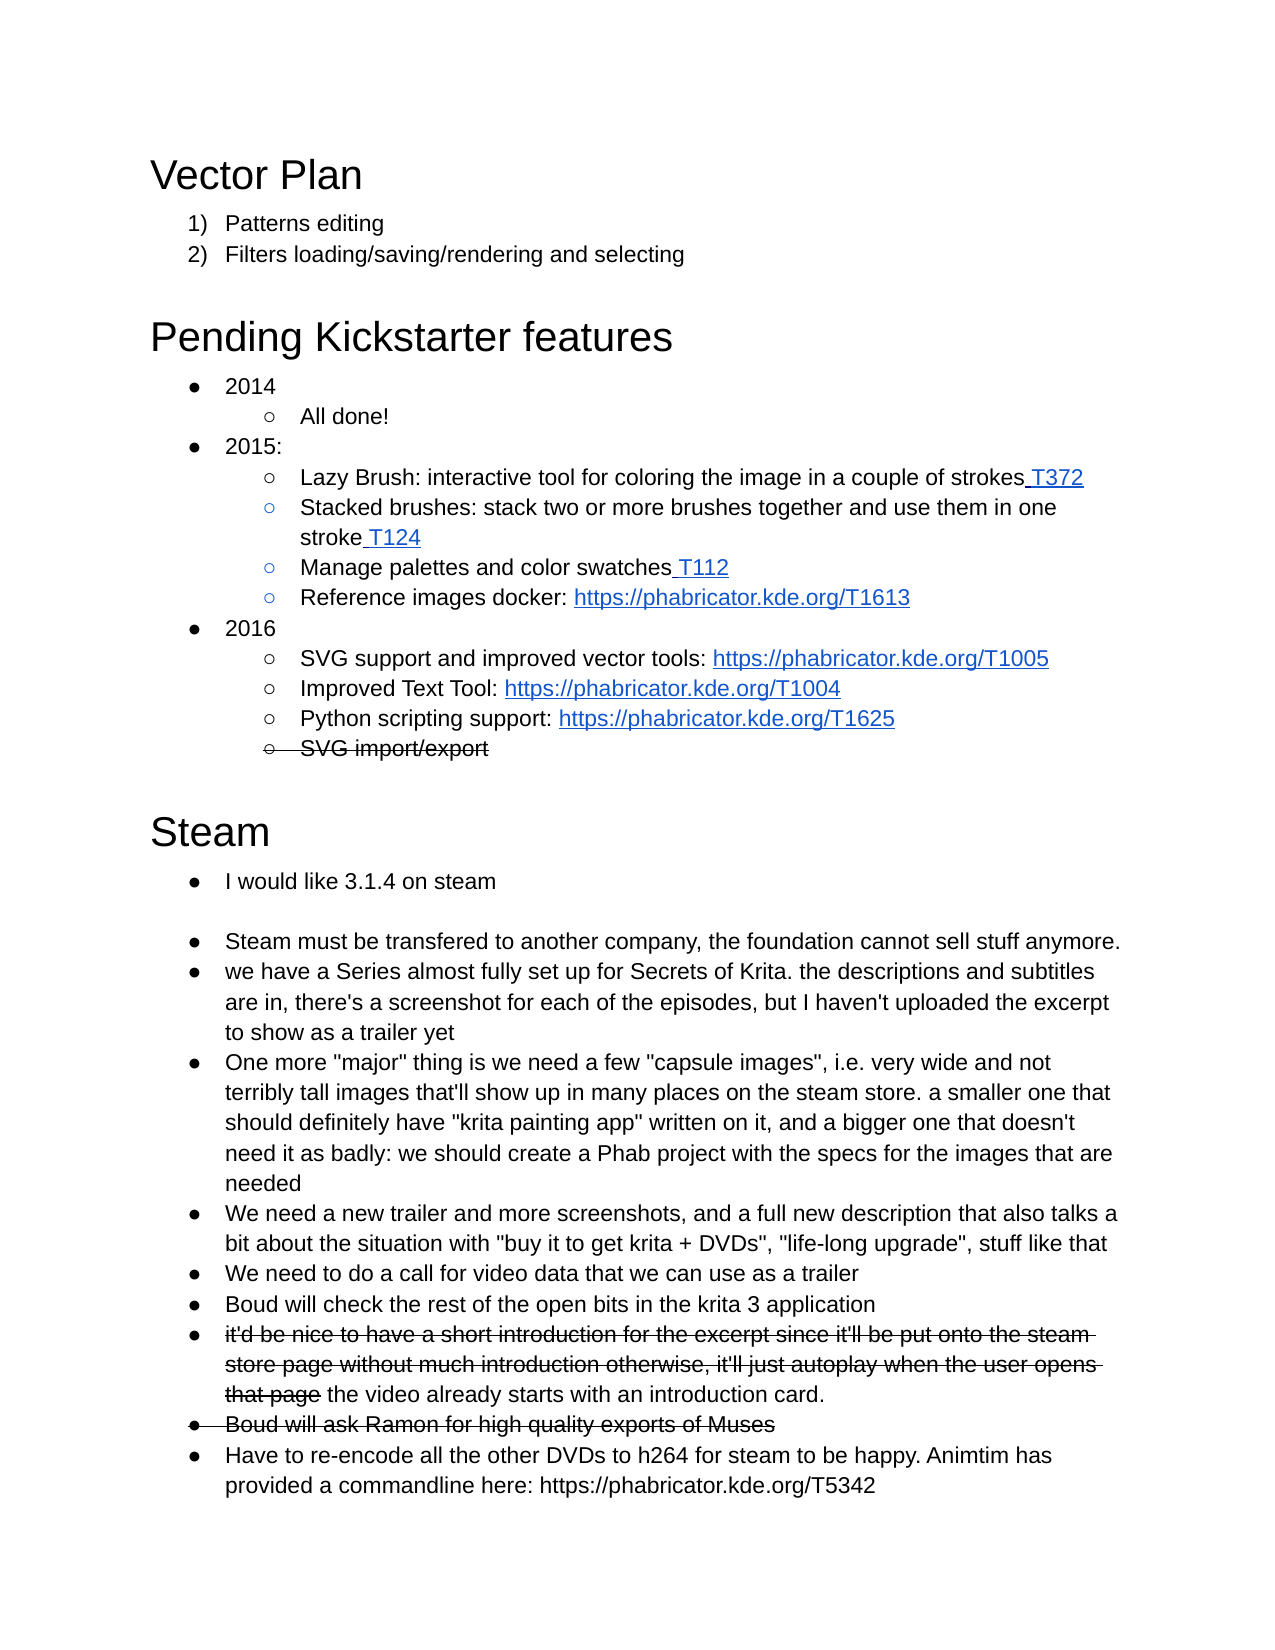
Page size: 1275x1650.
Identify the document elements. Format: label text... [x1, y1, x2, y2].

subtitle Vector Plan [150, 150, 1125, 198]
list we have a Series almost fully set up for Secrets of Krita. the descriptions and subtitles are in, there's a screenshot for each of the episodes, but I haven't uploaded the excerpt to show as a trailer yet [187, 958, 1125, 1045]
list Reference images docker: https://phabricator.kde.org/T1613 [262, 584, 1125, 611]
list Lazy Brush: interactive tool for coloring the image in a couple of strokes T372 [262, 463, 1125, 490]
list Patterns editing [187, 210, 1125, 237]
subtitle Steam [150, 807, 1125, 855]
list We need a new trailer and more screenshots, and a full new description that also talks a bit about the situation with "buy it to get krita + DVDs", "life-long upgrade", stuff like that [187, 1200, 1125, 1257]
list 2014 [187, 373, 1125, 399]
list Python scripting support: https://phabricator.kde.org/T1625 [262, 705, 1125, 732]
subtitle Pending Kickstarter features [150, 312, 1125, 360]
list Boud will ask Ramon for high quality exports of Muses [187, 1411, 1125, 1438]
list it'd be nice to have a short introduction for the excerpt since it'll be put onto the steam store page without much introduction otherwise, it'll just autoplay when the user opens that page the video already starts with an introduction card. [187, 1321, 1125, 1408]
list Improved Text Tool: https://phabricator.kde.org/T1004 [262, 675, 1125, 701]
list Manage palettes and color swatches T112 [262, 554, 1125, 581]
list All done! [262, 403, 1125, 429]
list Stacked brushes: stack two or more brushes together and use them in one stroke T124 [262, 494, 1125, 550]
list I would like 3.1.4 on steam [187, 868, 1125, 894]
list Filters loading/saving/rendering and selecting [187, 241, 1125, 267]
list One more "major" thing is we need a few "capsule images", i.e. very wide and not terribly tall images that'll show up in many places on the steam store. a smaller one that should definitely have "krita painting app" written on it, and a bigger one that doesn't need it as badly: we should create a Phab project with the specs for the images that are needed [187, 1049, 1125, 1196]
list Boud will check the rest of the open bits in the krita 3 application [187, 1291, 1125, 1317]
list Steam must be transfered to another company, the foundation cannot sell stuff anymore. [187, 928, 1125, 954]
list 2015: [187, 433, 1125, 460]
list We need to do a call for video data that we can use as a trailer [187, 1260, 1125, 1287]
list SVG import/export [262, 735, 1125, 762]
list SVG support and improved vector tools: https://phabricator.kde.org/T1005 [262, 645, 1125, 671]
list Have to re-encode all the other DVDs to h264 for steam to be happy. Animtim has provided a commandline here: https://phabricator.kde.org/T5342 [187, 1442, 1125, 1498]
list 2016 [187, 614, 1125, 641]
